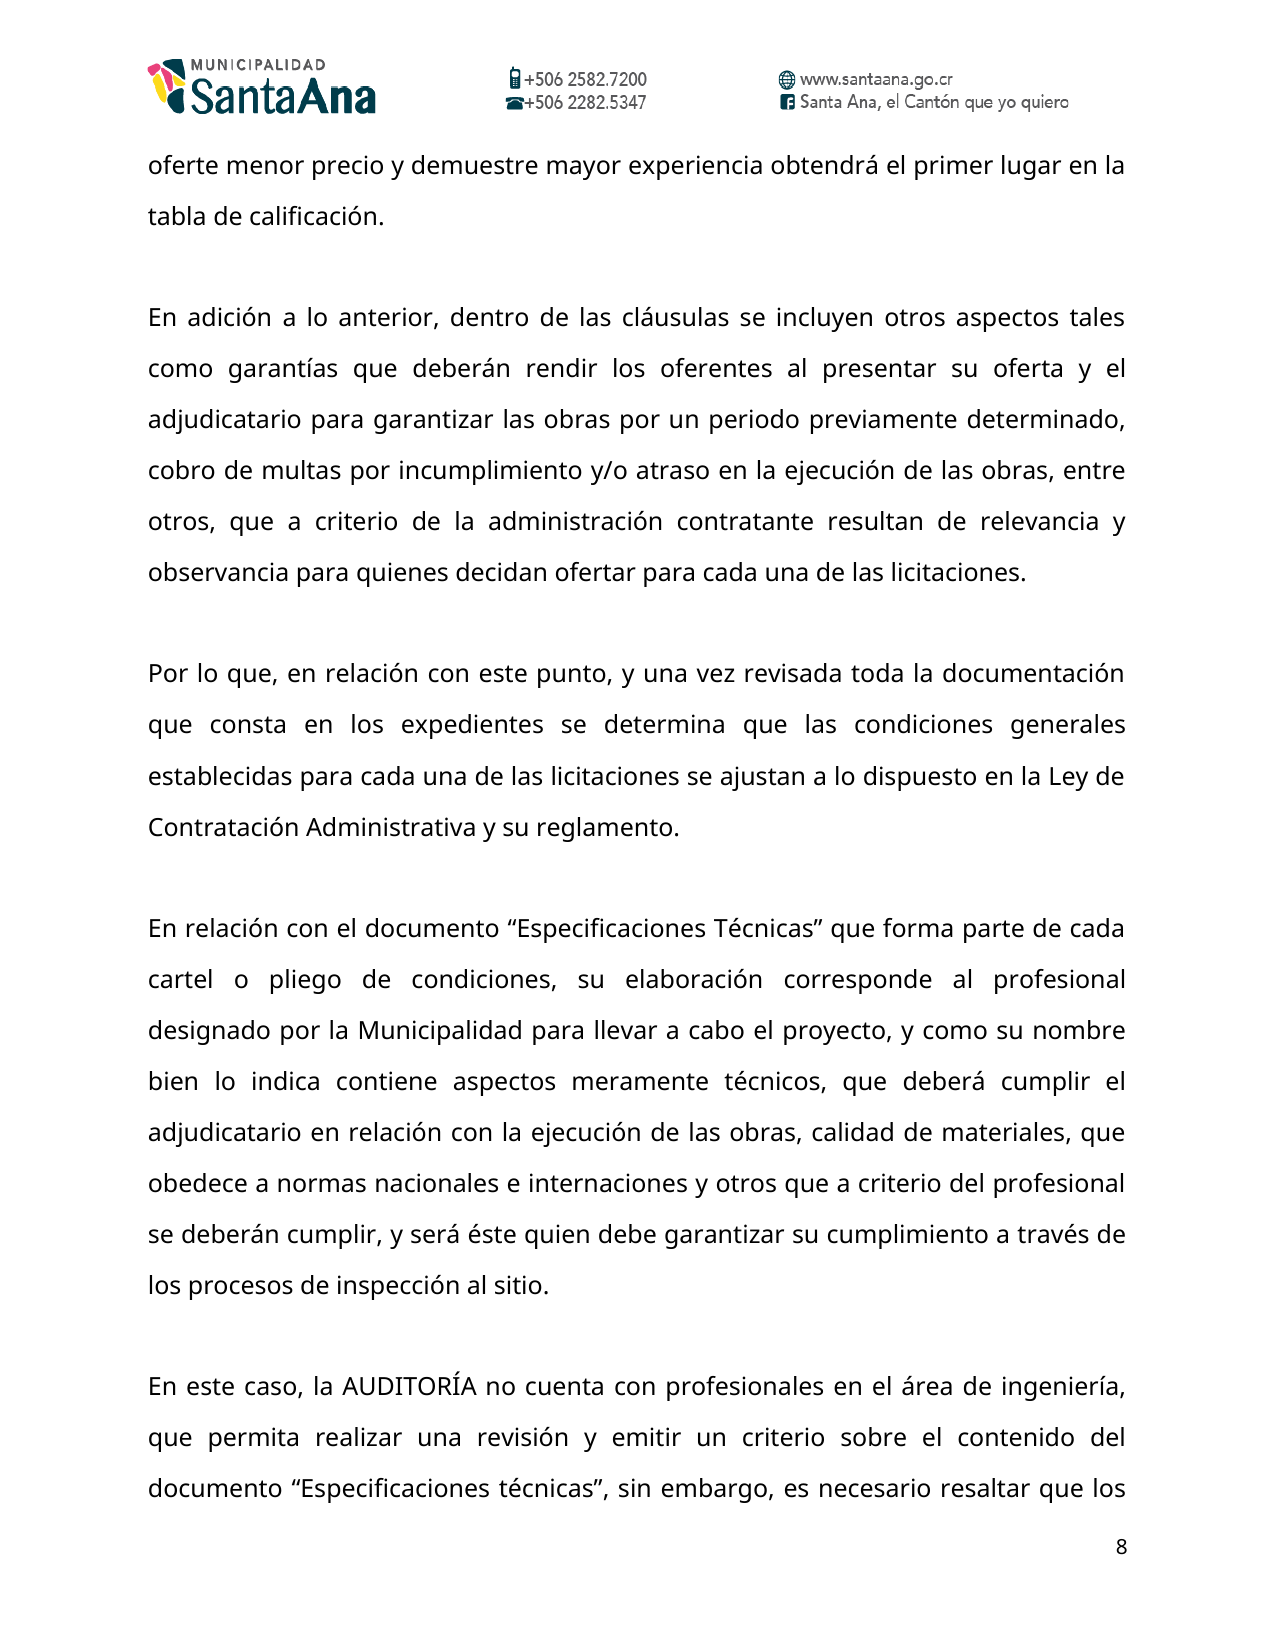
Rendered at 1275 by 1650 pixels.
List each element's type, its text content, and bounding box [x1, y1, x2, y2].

text En relación con el documento “Especificaciones Técnicas” que forma parte de cada cartel o pliego de condiciones, su elaboración corresponde al profesional designado por la Municipalidad para llevar a cabo el proyecto, y como su nombre bien lo indica contiene aspectos meramente técnicos, que deberá cumplir el adjudicatario en relación con la ejecución de las obras, calidad de materiales, que obedece a normas nacionales e internaciones y otros que a criterio del profesional se deberán cumplir, y será éste quien debe garantizar su cumplimiento a través de los procesos de inspección al sitio. [148, 910, 1127, 1302]
text Por lo que, en relación con este punto, y una vez revisada toda la documentación que consta en los expedientes se determina que las condiciones generales establecidas para cada una de las licitaciones se ajustan a lo dispuesto en la Ley de Contratación Administrativa y su reglamento. [148, 656, 1127, 843]
text En este caso, la AUDITORÍA no cuenta con profesionales en el área de ingeniería, que permita realizar una revisión y emitir un criterio sobre el contenido del documento “Especificaciones técnicas”, sin embargo, es necesario resaltar que los [148, 1368, 1127, 1505]
text oferte menor precio y demuestre mayor experiencia obtendrá el primer lugar en la tabla de calificación. [148, 148, 1127, 233]
text En adición a lo anterior, dentro de las cláusulas se incluyen otros aspectos tales como garantías que deberán rendir los oferentes al presentar su oferta y el adjudicatario para garantizar las obras por un periodo previamente determinado, cobro de multas por incumplimiento y/o atraso en la ejecución de las obras, entre otros, que a criterio de la administración contratante resultan de relevancia y observancia para quienes decidan ofertar para cada una de las licitaciones. [148, 300, 1127, 589]
